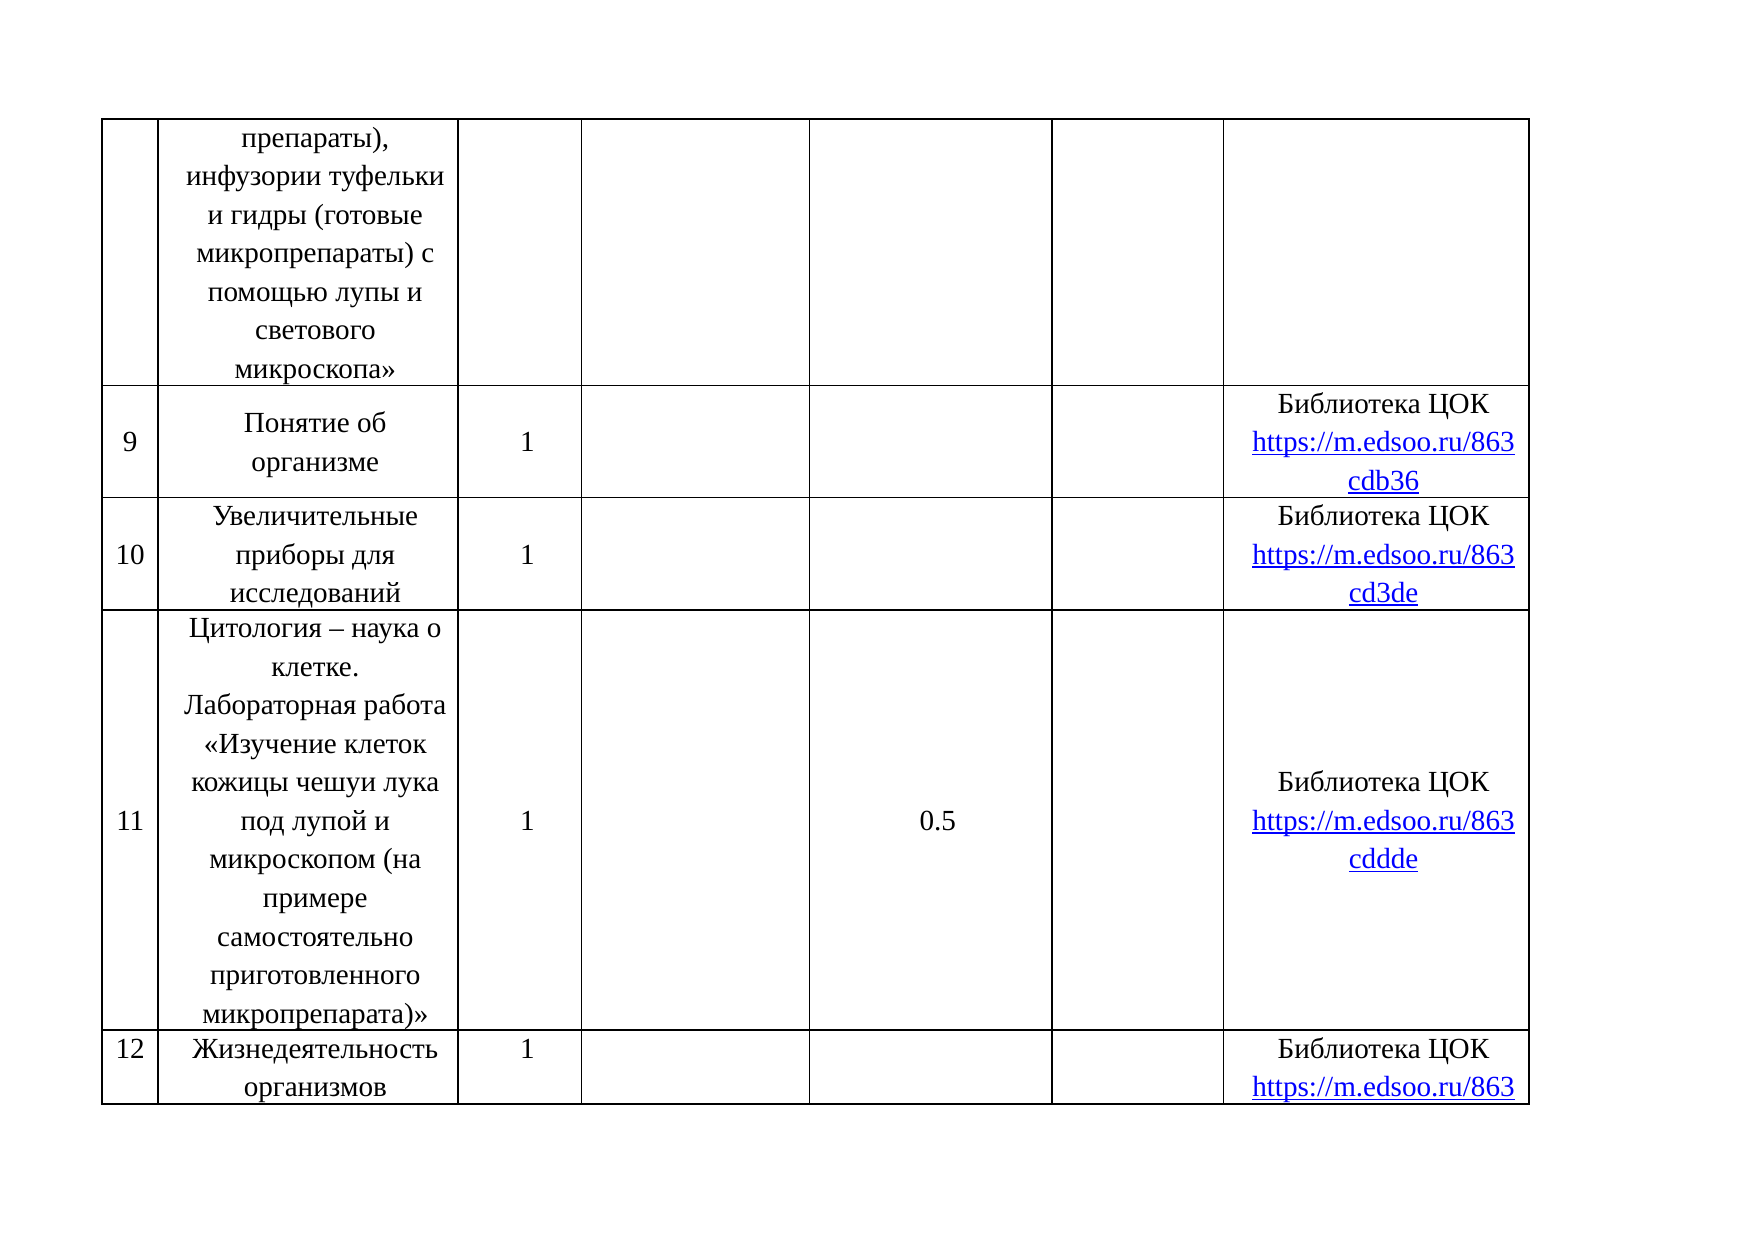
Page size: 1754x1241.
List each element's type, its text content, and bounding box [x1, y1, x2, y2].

table_cell препараты), инфузории туфельки и гидры (готовые микропрепараты) с помощью лупы и светового микроскопа» [159, 120, 457, 384]
table_cell Библиотека ЦОК https://m.edsoo.ru/863 [1224, 1031, 1528, 1103]
table_cell Жизнедеятельность организмов [159, 1031, 457, 1103]
table_cell [582, 386, 809, 497]
table_cell Цитология – наука о клетке. Лабораторная работа «Изучение клеток кожицы чешуи лука под лупой и микроскопом (на примере самостоятельно приготовленного микропрепарата)» [159, 611, 457, 1029]
table_cell [582, 498, 809, 609]
table_cell 1 [459, 386, 581, 497]
table_cell 1 [459, 498, 581, 609]
table_cell Библиотека ЦОК https://m.edsoo.ru/863cddde [1224, 611, 1528, 1029]
table_cell 1 [459, 1031, 581, 1103]
table_cell 12 [103, 1031, 157, 1103]
table_cell [1053, 611, 1223, 1029]
table_cell [1224, 120, 1528, 384]
table_cell 10 [103, 498, 157, 609]
table_cell [1053, 1031, 1223, 1103]
table_cell [810, 120, 1051, 384]
table_cell [1053, 120, 1223, 384]
table_cell Увеличительные приборы для исследований [159, 498, 457, 609]
table_cell [459, 120, 581, 384]
table_cell [810, 1031, 1051, 1103]
table_cell [810, 386, 1051, 497]
table_cell Библиотека ЦОК https://m.edsoo.ru/863cdb36 [1224, 386, 1528, 497]
table_cell [1053, 498, 1223, 609]
table_cell 9 [103, 386, 157, 497]
table_cell 11 [103, 611, 157, 1029]
table_cell [582, 1031, 809, 1103]
table_cell [582, 120, 809, 384]
table_cell Библиотека ЦОК https://m.edsoo.ru/863cd3de [1224, 498, 1528, 609]
table_cell 0.5 [810, 611, 1051, 1029]
table_cell [810, 498, 1051, 609]
table_cell 1 [459, 611, 581, 1029]
table_cell [582, 611, 809, 1029]
table_cell Понятие об организме [159, 386, 457, 497]
table_cell [103, 120, 157, 384]
table_cell [1053, 386, 1223, 497]
